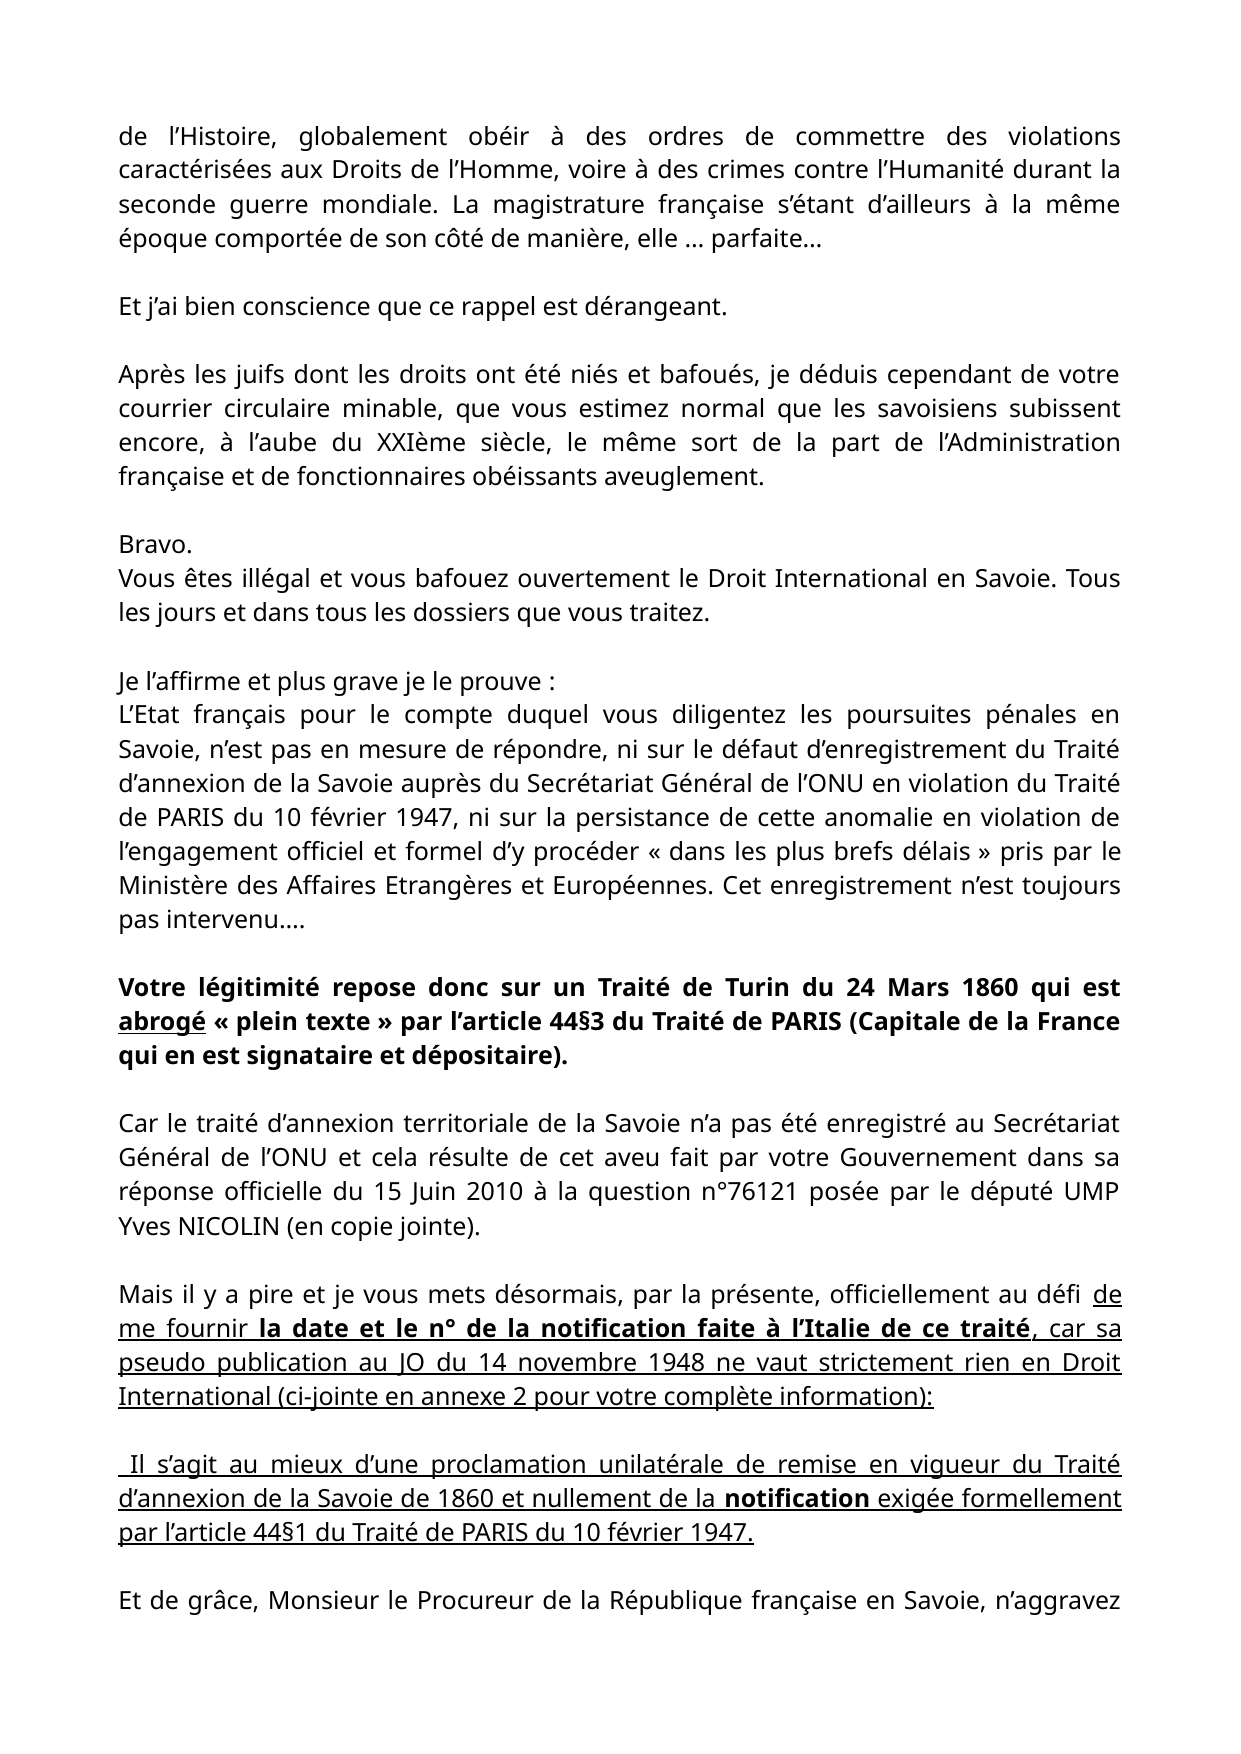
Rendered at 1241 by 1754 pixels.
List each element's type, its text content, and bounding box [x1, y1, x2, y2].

text L’Etat français pour le compte duquel vous diligentez les poursuites pénales en Savoie, n’est pas en mesure de répondre, ni sur le défaut d’enregistrement du Traité d’annexion de la Savoie auprès du Secrétariat Général de l’ONU en violation du Traité de PARIS du 10 février 1947, ni sur la persistance de cette anomalie en violation de l’engagement officiel et formel d’y procéder « dans les plus brefs délais » pris par le Ministère des Affaires Etrangères et Européennes. Cet enregistrement n’est toujours pas intervenu…. [118, 697, 1122, 936]
text pseudo publication au JO du 14 novembre 1948 ne vaut strictement rien en Droit [118, 1340, 1122, 1373]
text Après les juifs dont les droits ont été niés et bafoués, je déduis cependant de votre courrier circulaire minable, que vous estimez normal que les savoisiens subissent encore, à l’aube du XXIème siècle, le même sort de la part de l’Administration française et de fonctionnaires obéissants aveuglement. [118, 357, 1122, 493]
text Et de grâce, Monsieur le Procureur de la République française en Savoie, n’aggravez [118, 1583, 1122, 1617]
text Il s’agit au mieux d’une proclamation unilatérale de remise en vigueur du Traité [118, 1447, 1122, 1475]
text par l’article 44§1 du Traité de PARIS du 10 février 1947. [118, 1511, 1122, 1549]
text Vous êtes illégal et vous bafouez ouvertement le Droit International en Savoie. Tous les jours et dans tous les dossiers que vous traitez. [118, 561, 1122, 629]
text Je l’affirme et plus grave je le prouve : [118, 663, 1122, 697]
text de l’Histoire, globalement obéir à des ordres de commettre des violations caractérisées aux Droits de l’Homme, voire à des crimes contre l’Humanité durant la seconde guerre mondiale. La magistrature française s’étant d’ailleurs à la même époque comportée de son côté de manière, elle … parfaite… [118, 118, 1122, 254]
text Mais il y a pire et je vous mets désormais, par la présente, officiellement au défi de me fournir la date et le n° de la notification faite à l’Italie de ce traité, car sa [118, 1276, 1122, 1339]
text International (ci-jointe en annexe 2 pour votre complète information): [118, 1375, 1122, 1412]
text Votre légitimité repose donc sur un Traité de Turin du 24 Mars 1860 qui est abrogé « plein texte » par l’article 44§3 du Traité de PARIS (Capitale de la France qui en est signataire et dépositaire). [118, 970, 1122, 1072]
text Bravo. [118, 527, 1122, 561]
text Et j’ai bien conscience que ce rappel est dérangeant. [118, 288, 1122, 322]
text d’annexion de la Savoie de 1860 et nullement de la notification exigée formellement [118, 1477, 1122, 1509]
text Car le traité d’annexion territoriale de la Savoie n’a pas été enregistré au Secrétariat Général de l’ONU et cela résulte de cet aveu fait par votre Gouvernement dans sa réponse officielle du 15 Juin 2010 à la question n°76121 posée par le député UMP Yves NICOLIN (en copie jointe). [118, 1106, 1122, 1242]
